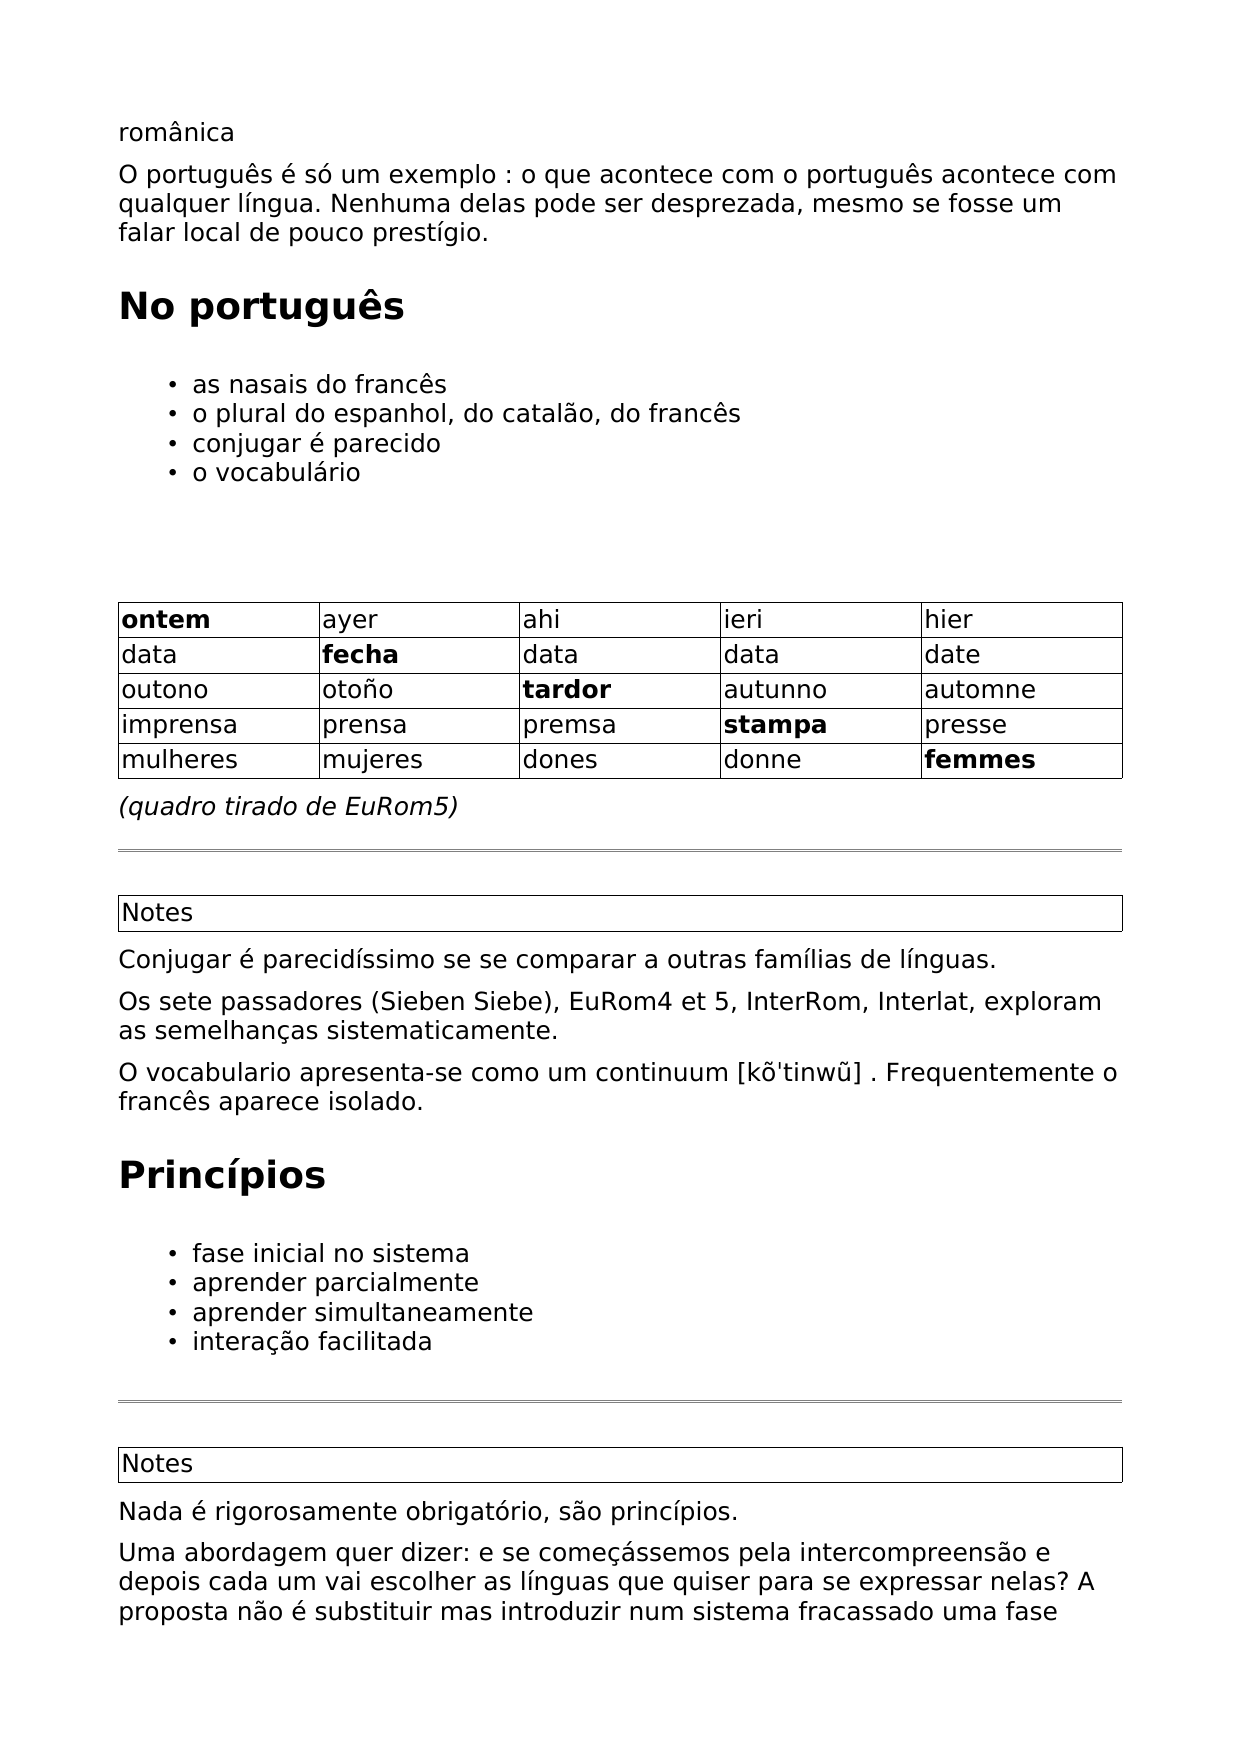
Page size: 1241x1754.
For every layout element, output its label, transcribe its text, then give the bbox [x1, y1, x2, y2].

table_header ahi [520, 603, 720, 637]
table_cell imprensa [119, 709, 319, 743]
table_header hier [922, 603, 1122, 637]
subtitle No português [118, 285, 1122, 328]
list as nasais do francês [177, 370, 1122, 399]
table_cell autunno [721, 674, 921, 707]
table_cell outono [119, 674, 319, 707]
table_header ontem [119, 603, 319, 637]
text Os sete passadores (Sieben Siebe), EuRom4 et 5, InterRom, Interlat, exploram as semelhanças sistematicamente. [118, 987, 1122, 1045]
list interação facilitada [177, 1327, 1122, 1356]
table_cell dones [520, 744, 720, 778]
table_cell mujeres [320, 744, 519, 778]
text (quadro tirado de EuRom5) [118, 793, 1122, 822]
table_cell automne [922, 674, 1122, 707]
text Conjugar é parecidíssimo se se comparar a outras famílias de línguas. [118, 945, 1122, 974]
table_cell tardor [520, 674, 720, 707]
table_header ieri [721, 603, 921, 637]
text românica [118, 118, 1122, 147]
list fase inicial no sistema [177, 1239, 1122, 1268]
table_cell donne [721, 744, 921, 778]
table_cell mulheres [119, 744, 319, 778]
table_cell date [922, 638, 1122, 672]
table_cell prensa [320, 709, 519, 743]
text Uma abordagem quer dizer: e se começássemos pela intercompreensão e depois cada um vai escolher as línguas que quiser para se expressar nelas? A proposta não é substituir mas introduzir num sistema fracassado uma fase [118, 1538, 1122, 1626]
table_cell data [119, 638, 319, 672]
text Nada é rigorosamente obrigatório, são princípios. [118, 1497, 1122, 1526]
list o plural do espanhol, do catalão, do francês [177, 399, 1122, 429]
table_cell stampa [721, 709, 921, 743]
table_cell fecha [320, 638, 519, 672]
table_cell presse [922, 709, 1122, 743]
list conjugar é parecido [177, 429, 1122, 458]
list aprender simultaneamente [177, 1298, 1122, 1327]
table_cell data [721, 638, 921, 672]
list o vocabulário [177, 458, 1122, 487]
text O português é só um exemplo : o que acontece com o português acontece com qualquer língua. Nenhuma delas pode ser desprezada, mesmo se fosse um falar local de pouco prestígio. [118, 160, 1122, 247]
table_cell data [520, 638, 720, 672]
table_header Notes [119, 896, 1122, 931]
table_cell premsa [520, 709, 720, 743]
subtitle Princípios [118, 1154, 1122, 1197]
table_header Notes [119, 1448, 1122, 1482]
text O vocabulario apresenta-se como um continuum [kõˈtinwũ] . Frequentemente o francês aparece isolado. [118, 1058, 1122, 1116]
list aprender parcialmente [177, 1268, 1122, 1298]
table_cell femmes [922, 744, 1122, 778]
table_cell otoño [320, 674, 519, 707]
table_header ayer [320, 603, 519, 637]
